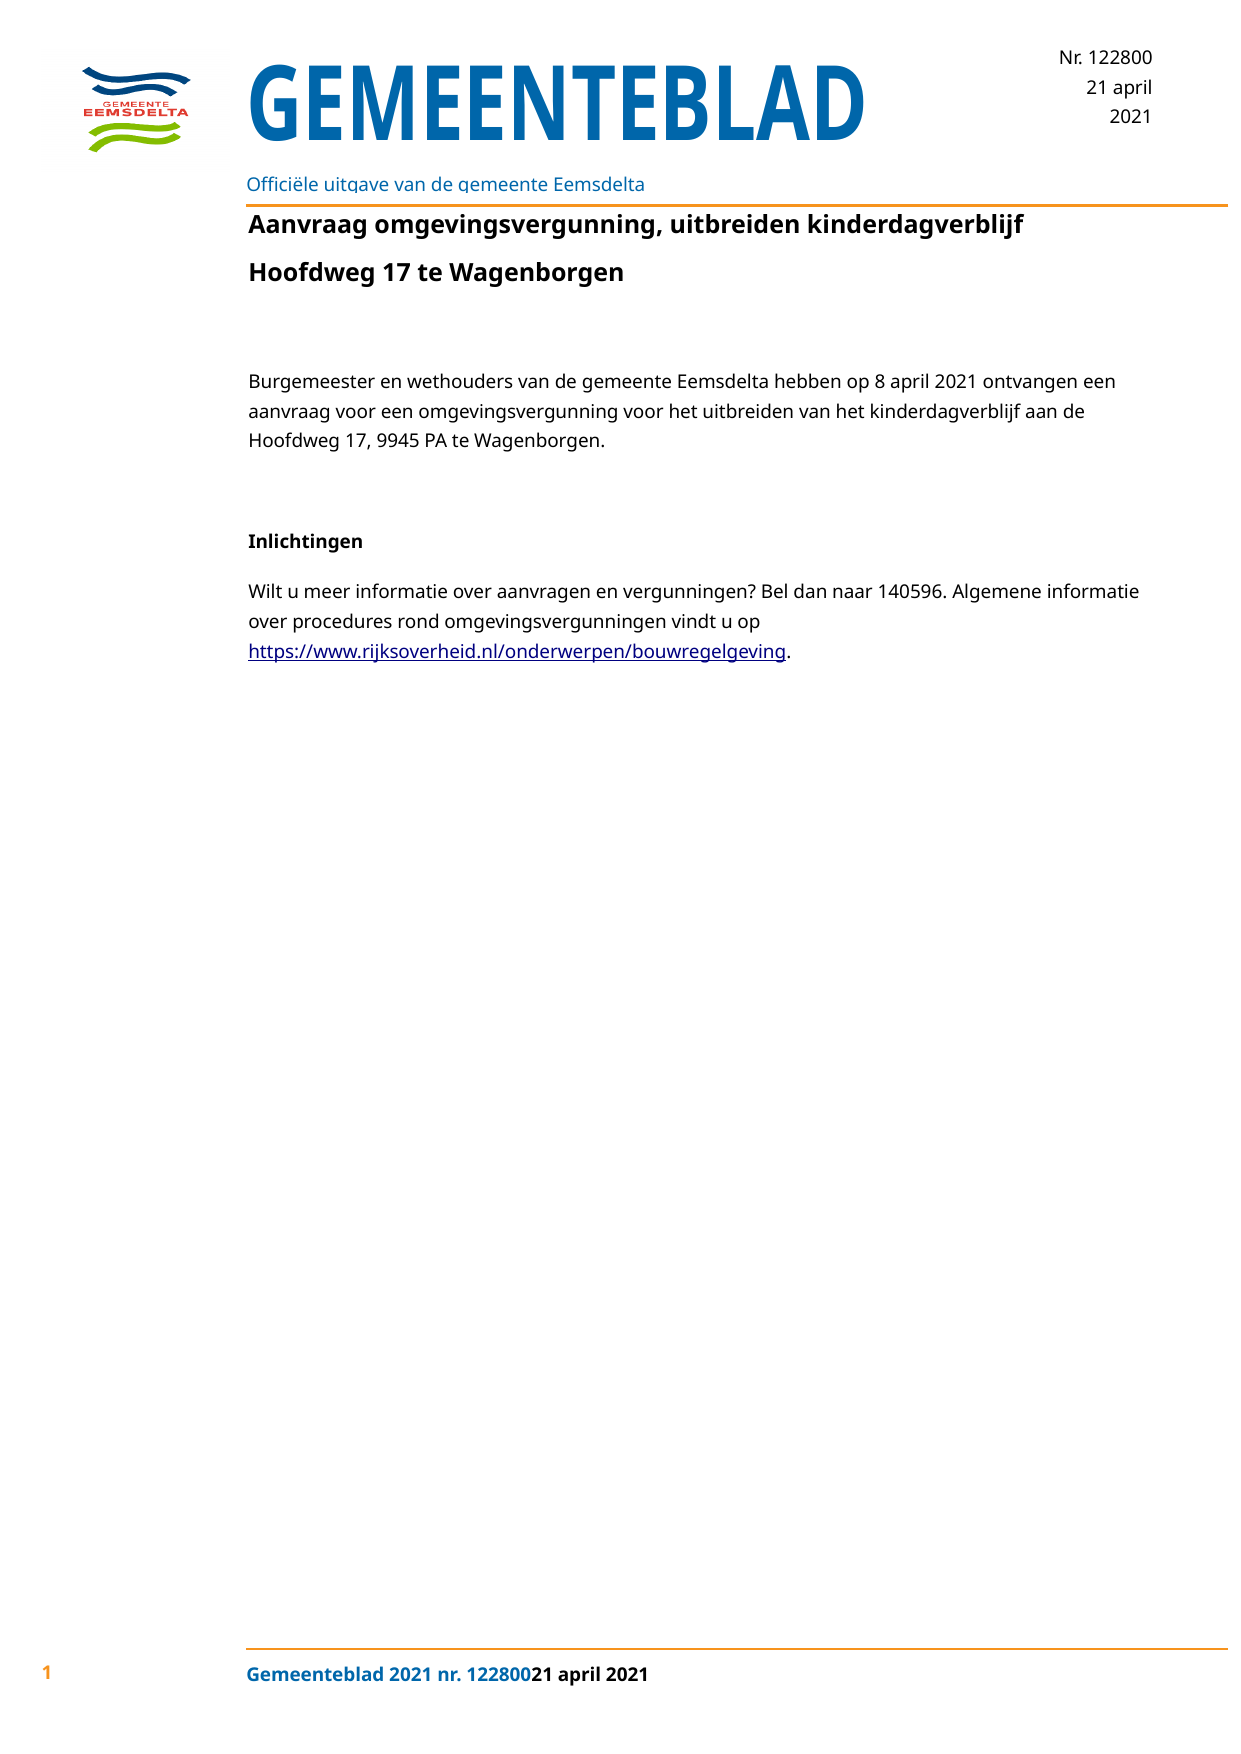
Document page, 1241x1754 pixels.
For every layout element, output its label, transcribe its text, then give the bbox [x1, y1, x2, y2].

picture [41, 47, 231, 172]
text Wilt u meer informatie over aanvragen en vergunningen? Bel dan naar 140596. Algemene informatie over procedures rond omgevingsvergunningen vindt u op https://www.rijksoverheid.nl/onderwerpen/bouwregelgeving. [248, 579, 1152, 664]
text Burgemeester en wethouders van de gemeente Eemsdelta hebben op 8 april 2021 ontvangen een aanvraag voor een omgevingsvergunning voor het uitbreiden van het kinderdagverblijf aan de Hoofdweg 17, 9945 PA te Wagenborgen. [248, 368, 1152, 453]
text Inlichtingen [248, 528, 1152, 554]
text Aanvraag omgevingsvergunning, uitbreiden kinderdagverblijf Hoofdweg 17 te Wagenborgen [248, 207, 1152, 288]
